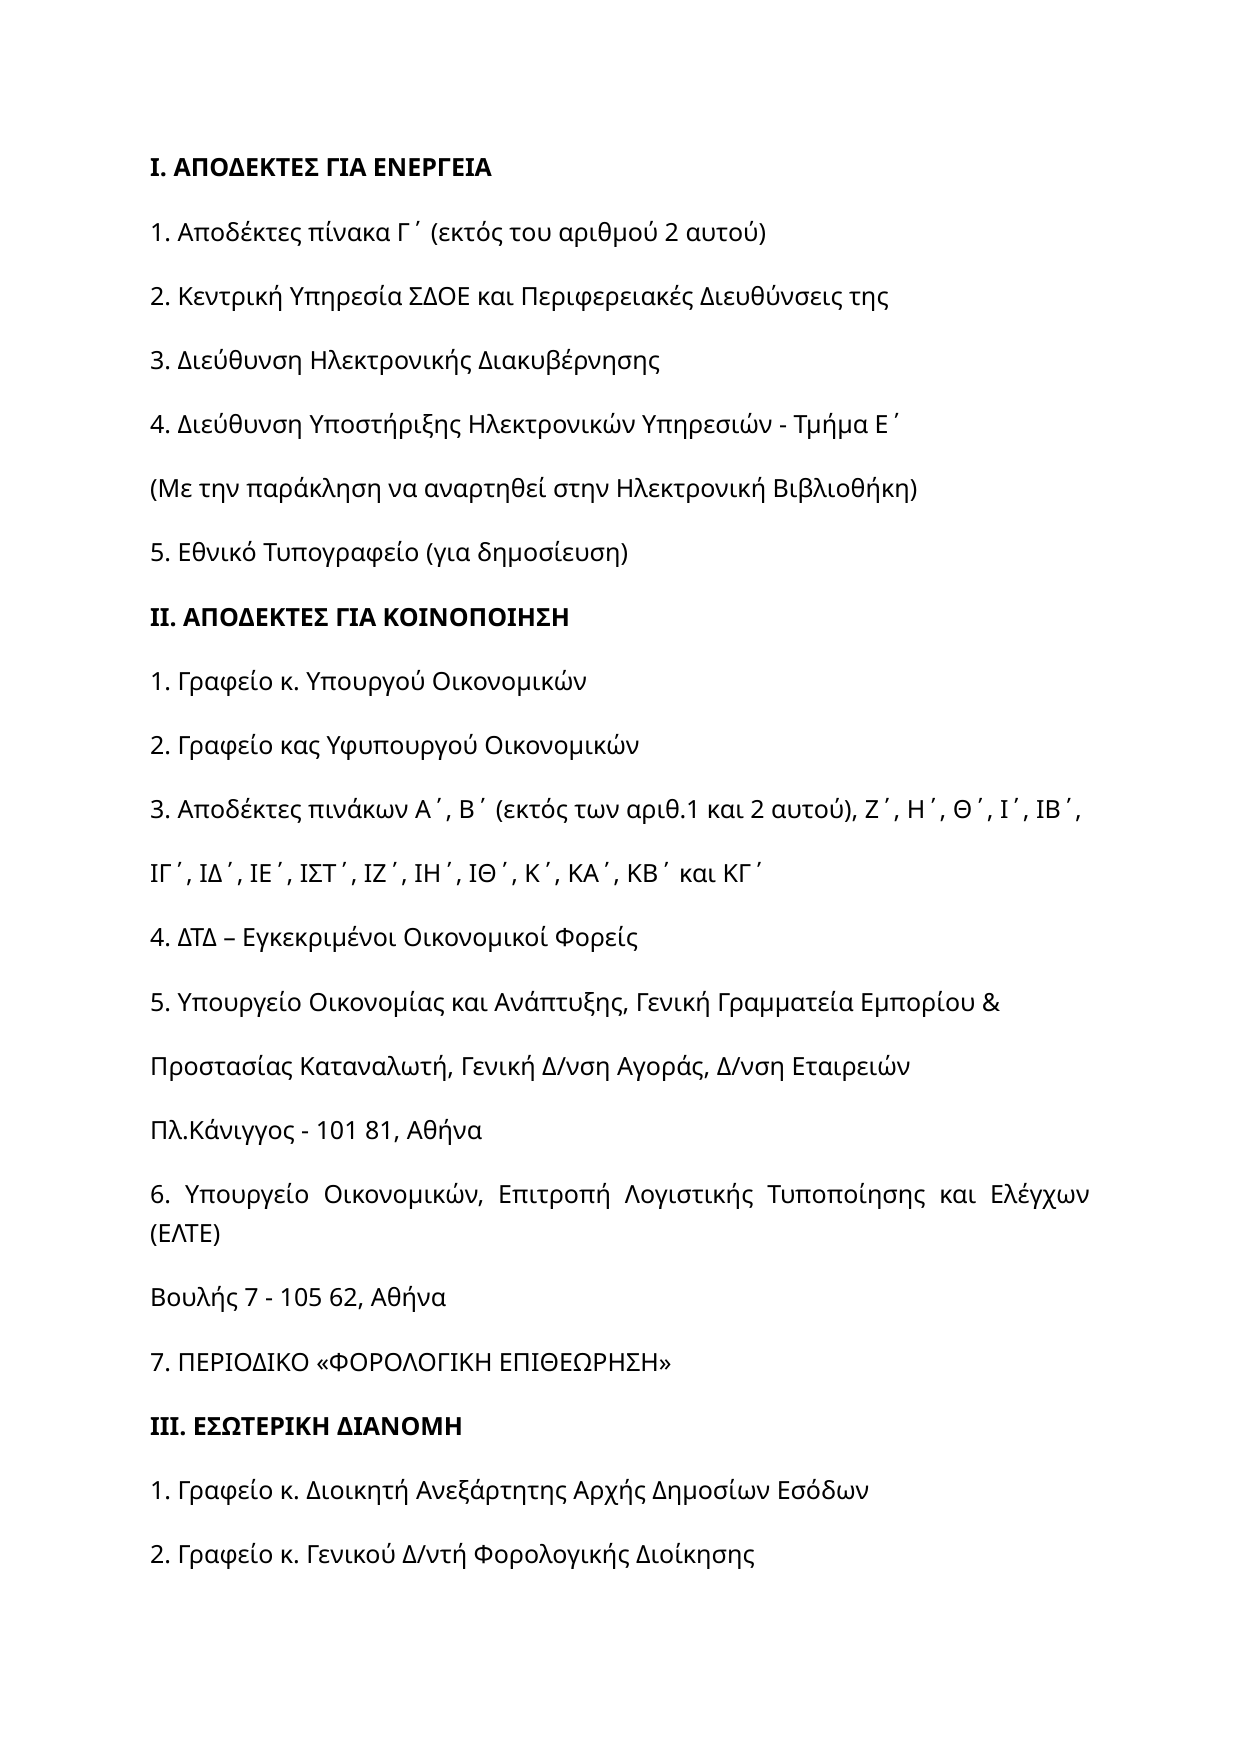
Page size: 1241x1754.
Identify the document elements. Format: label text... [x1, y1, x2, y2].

text Βουλής 7 - 105 62, Αθήνα [150, 1280, 1090, 1314]
text Προστασίας Καταναλωτή, Γενική Δ/νση Αγοράς, Δ/νση Εταιρειών [150, 1048, 1090, 1082]
text ΙΙΙ. ΕΣΩΤΕΡΙΚΗ ΔΙΑΝΟΜΗ [150, 1408, 1090, 1442]
text 5. Υπουργείο Οικονομίας και Ανάπτυξης, Γενική Γραμματεία Εμπορίου & [150, 984, 1090, 1018]
text ΙΓ΄, ΙΔ΄, ΙΕ΄, ΙΣΤ΄, ΙΖ΄, ΙΗ΄, ΙΘ΄, Κ΄, ΚΑ΄, ΚΒ΄ και ΚΓ΄ [150, 856, 1090, 890]
text (Με την παράκληση να αναρτηθεί στην Ηλεκτρονική Βιβλιοθήκη) [150, 471, 1090, 505]
text 2. Κεντρική Υπηρεσία ΣΔΟΕ και Περιφερειακές Διευθύνσεις της [150, 278, 1090, 312]
text 3. Διεύθυνση Ηλεκτρονικής Διακυβέρνησης [150, 342, 1090, 377]
text 3. Αποδέκτες πινάκων Α΄, Β΄ (εκτός των αριθ.1 και 2 αυτού), Ζ΄, Η΄, Θ΄, Ι΄, ΙΒ΄, [150, 792, 1090, 826]
text 4. Διεύθυνση Υποστήριξης Ηλεκτρονικών Υπηρεσιών - Τμήμα Ε΄ [150, 407, 1090, 441]
text 2. Γραφείο κ. Γενικού Δ/ντή Φορολογικής Διοίκησης [150, 1537, 1090, 1571]
text 7. ΠΕΡΙΟΔΙΚΟ «ΦΟΡΟΛΟΓΙΚΗ ΕΠΙΘΕΩΡΗΣΗ» [150, 1344, 1090, 1378]
text 2. Γραφείο κας Υφυπουργού Οικονομικών [150, 727, 1090, 762]
text 6. Υπουργείο Οικονομικών, Επιτροπή Λογιστικής Τυποποίησης και Ελέγχων (ΕΛΤΕ) [150, 1177, 1090, 1250]
text Ι. ΑΠΟΔΕΚΤΕΣ ΓΙΑ ΕΝΕΡΓΕΙΑ [150, 150, 1090, 184]
text 1. Γραφείο κ. Υπουργού Οικονομικών [150, 663, 1090, 697]
text Πλ.Κάνιγγος - 101 81, Αθήνα [150, 1112, 1090, 1147]
text 5. Εθνικό Τυπογραφείο (για δημοσίευση) [150, 535, 1090, 569]
text 1. Γραφείο κ. Διοικητή Ανεξάρτητης Αρχής Δημοσίων Εσόδων [150, 1472, 1090, 1507]
text 4. ΔΤΔ – Εγκεκριμένοι Οικονομικοί Φορείς [150, 920, 1090, 954]
text ΙΙ. ΑΠΟΔΕΚΤΕΣ ΓΙΑ ΚΟΙΝΟΠΟΙΗΣΗ [150, 599, 1090, 633]
text 1. Αποδέκτες πίνακα Γ΄ (εκτός του αριθμού 2 αυτού) [150, 214, 1090, 248]
